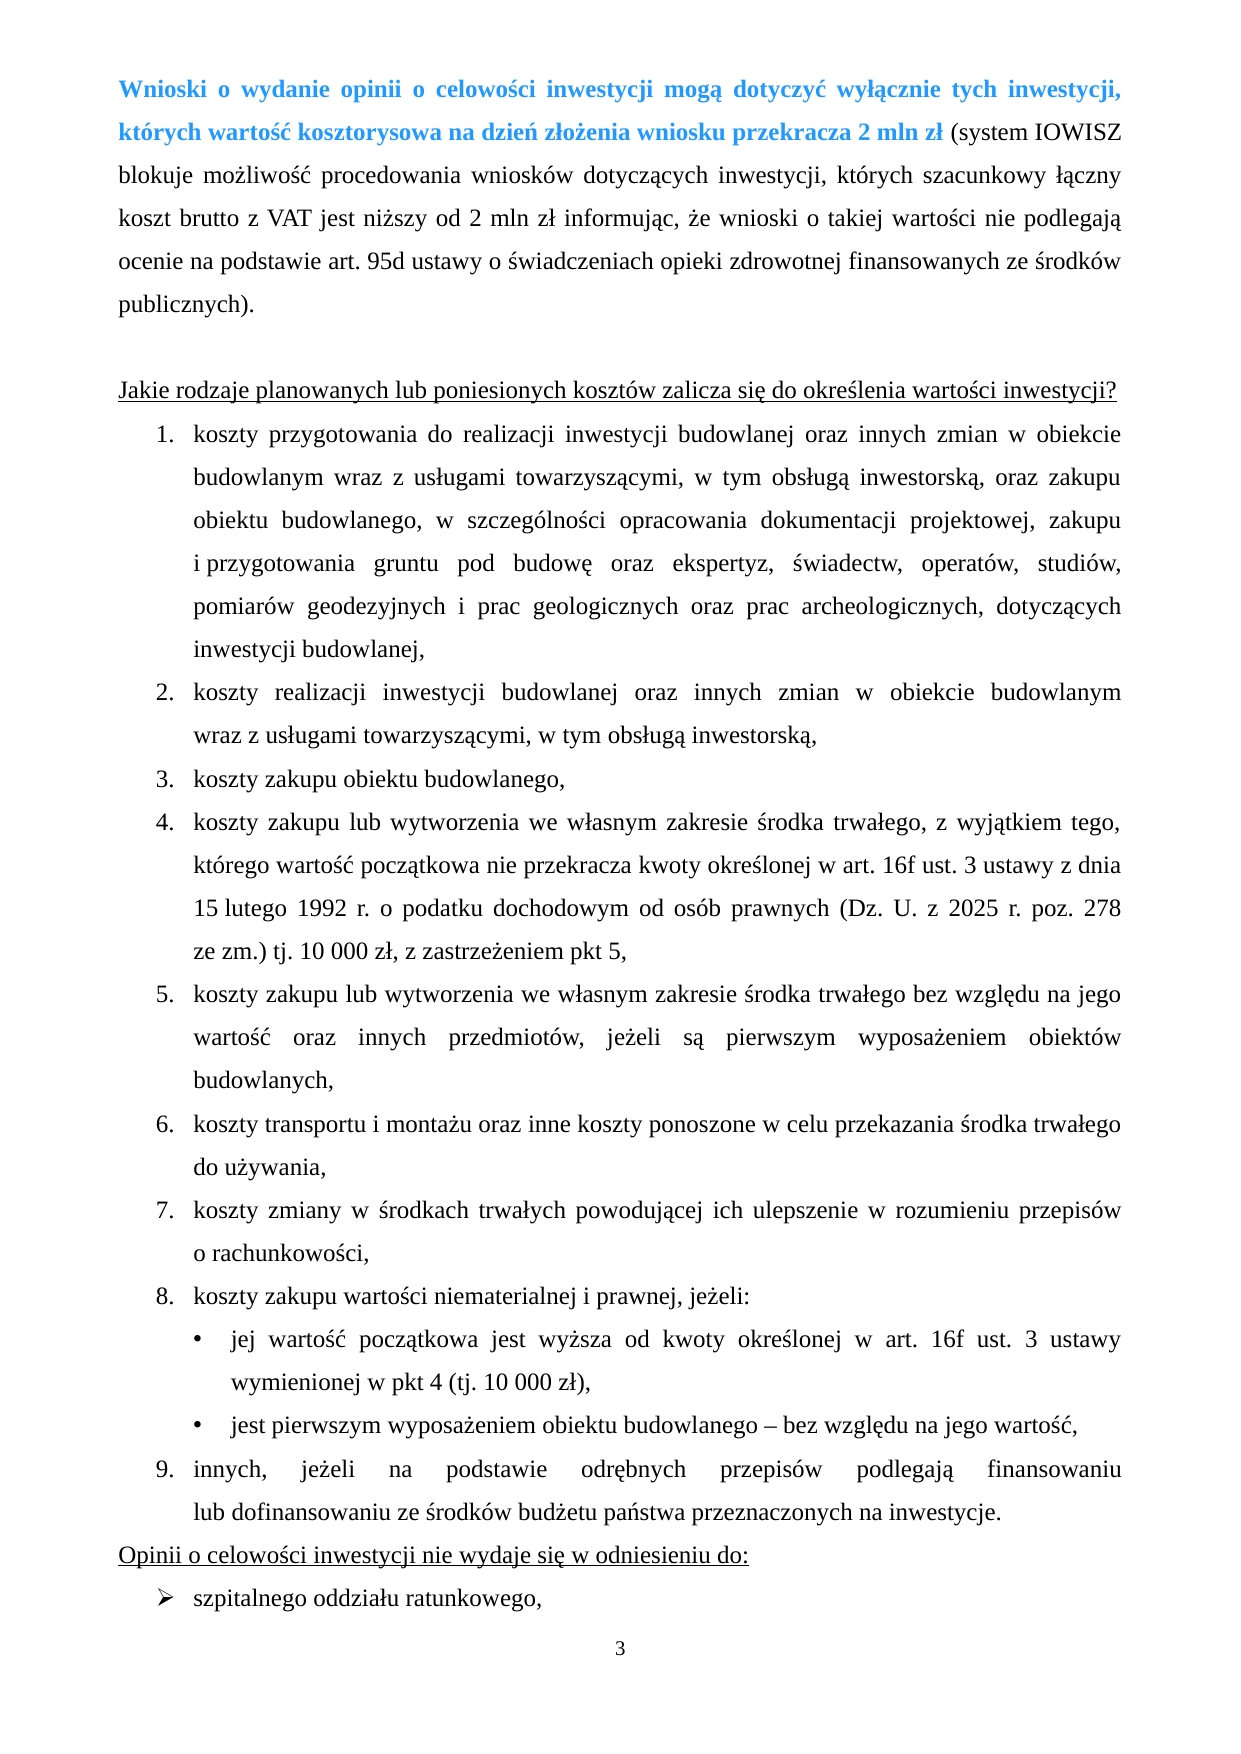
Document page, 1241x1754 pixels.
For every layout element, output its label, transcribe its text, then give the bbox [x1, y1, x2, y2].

list koszty zakupu obiektu budowlanego, [156, 764, 1122, 792]
list jej wartość początkowa jest wyższa od kwoty określonej w art. 16f ust. 3 ustawy wymienionej w pkt 4 (tj. 10 000 zł), [193, 1324, 1122, 1396]
list koszty transportu i montażu oraz inne koszty ponoszone w celu przekazania środka trwałego do używania, [156, 1109, 1122, 1181]
list koszty zakupu wartości niematerialnej i prawnej, jeżeli: [156, 1281, 1122, 1310]
list jest pierwszym wyposażeniem obiektu budowlanego – bez względu na jego wartość, [193, 1411, 1122, 1439]
text Wnioski o wydanie opinii o celowości inwestycji mogą dotyczyć wyłącznie tych inwestycji, których wartość kosztorysowa na dzień złożenia wniosku przekracza 2 mln zł (system IOWISZ blokuje możliwość procedowania wniosków dotyczących inwestycji, których szacunkowy łączny koszt brutto z VAT jest niższy od 2 mln zł informując, że wnioski o takiej wartości nie podlegają ocenie na podstawie art. 95d ustawy o świadczeniach opieki zdrowotnej finansowanych ze środków publicznych). [118, 74, 1122, 318]
text Opinii o celowości inwestycji nie wydaje się w odniesieniu do: [118, 1540, 1122, 1569]
list koszty przygotowania do realizacji inwestycji budowlanej oraz innych zmian w obiekcie budowlanym wraz z usługami towarzyszącymi, w tym obsługą inwestorską, oraz zakupu obiektu budowlanego, w szczególności opracowania dokumentacji projektowej, zakupu i przygotowania gruntu pod budowę oraz ekspertyz, świadectw, operatów, studiów, pomiarów geodezyjnych i prac geologicznych oraz prac archeologicznych, dotyczących inwestycji budowlanej, [156, 419, 1122, 663]
list koszty zmiany w środkach trwałych powodującej ich ulepszenie w rozumieniu przepisów o rachunkowości, [156, 1195, 1122, 1267]
list koszty zakupu lub wytworzenia we własnym zakresie środka trwałego bez względu na jego wartość oraz innych przedmiotów, jeżeli są pierwszym wyposażeniem obiektów budowlanych, [156, 979, 1122, 1094]
text Jakie rodzaje planowanych lub poniesionych kosztów zalicza się do określenia wartości inwestycji? [118, 376, 1122, 404]
list koszty zakupu lub wytworzenia we własnym zakresie środka trwałego, z wyjątkiem tego, którego wartość początkowa nie przekracza kwoty określonej w art. 16f ust. 3 ustawy z dnia 15 lutego 1992 r. o podatku dochodowym od osób prawnych (Dz. U. z 2025 r. poz. 278 ze zm.) tj. 10 000 zł, z zastrzeżeniem pkt 5, [156, 807, 1122, 965]
list innych, jeżeli na podstawie odrębnych przepisów podlegają finansowaniu lub dofinansowaniu ze środków budżetu państwa przeznaczonych na inwestycje. [156, 1454, 1122, 1526]
list szpitalnego oddziału ratunkowego, [156, 1583, 1122, 1612]
list koszty realizacji inwestycji budowlanej oraz innych zmian w obiekcie budowlanym wraz z usługami towarzyszącymi, w tym obsługą inwestorską, [156, 677, 1122, 749]
